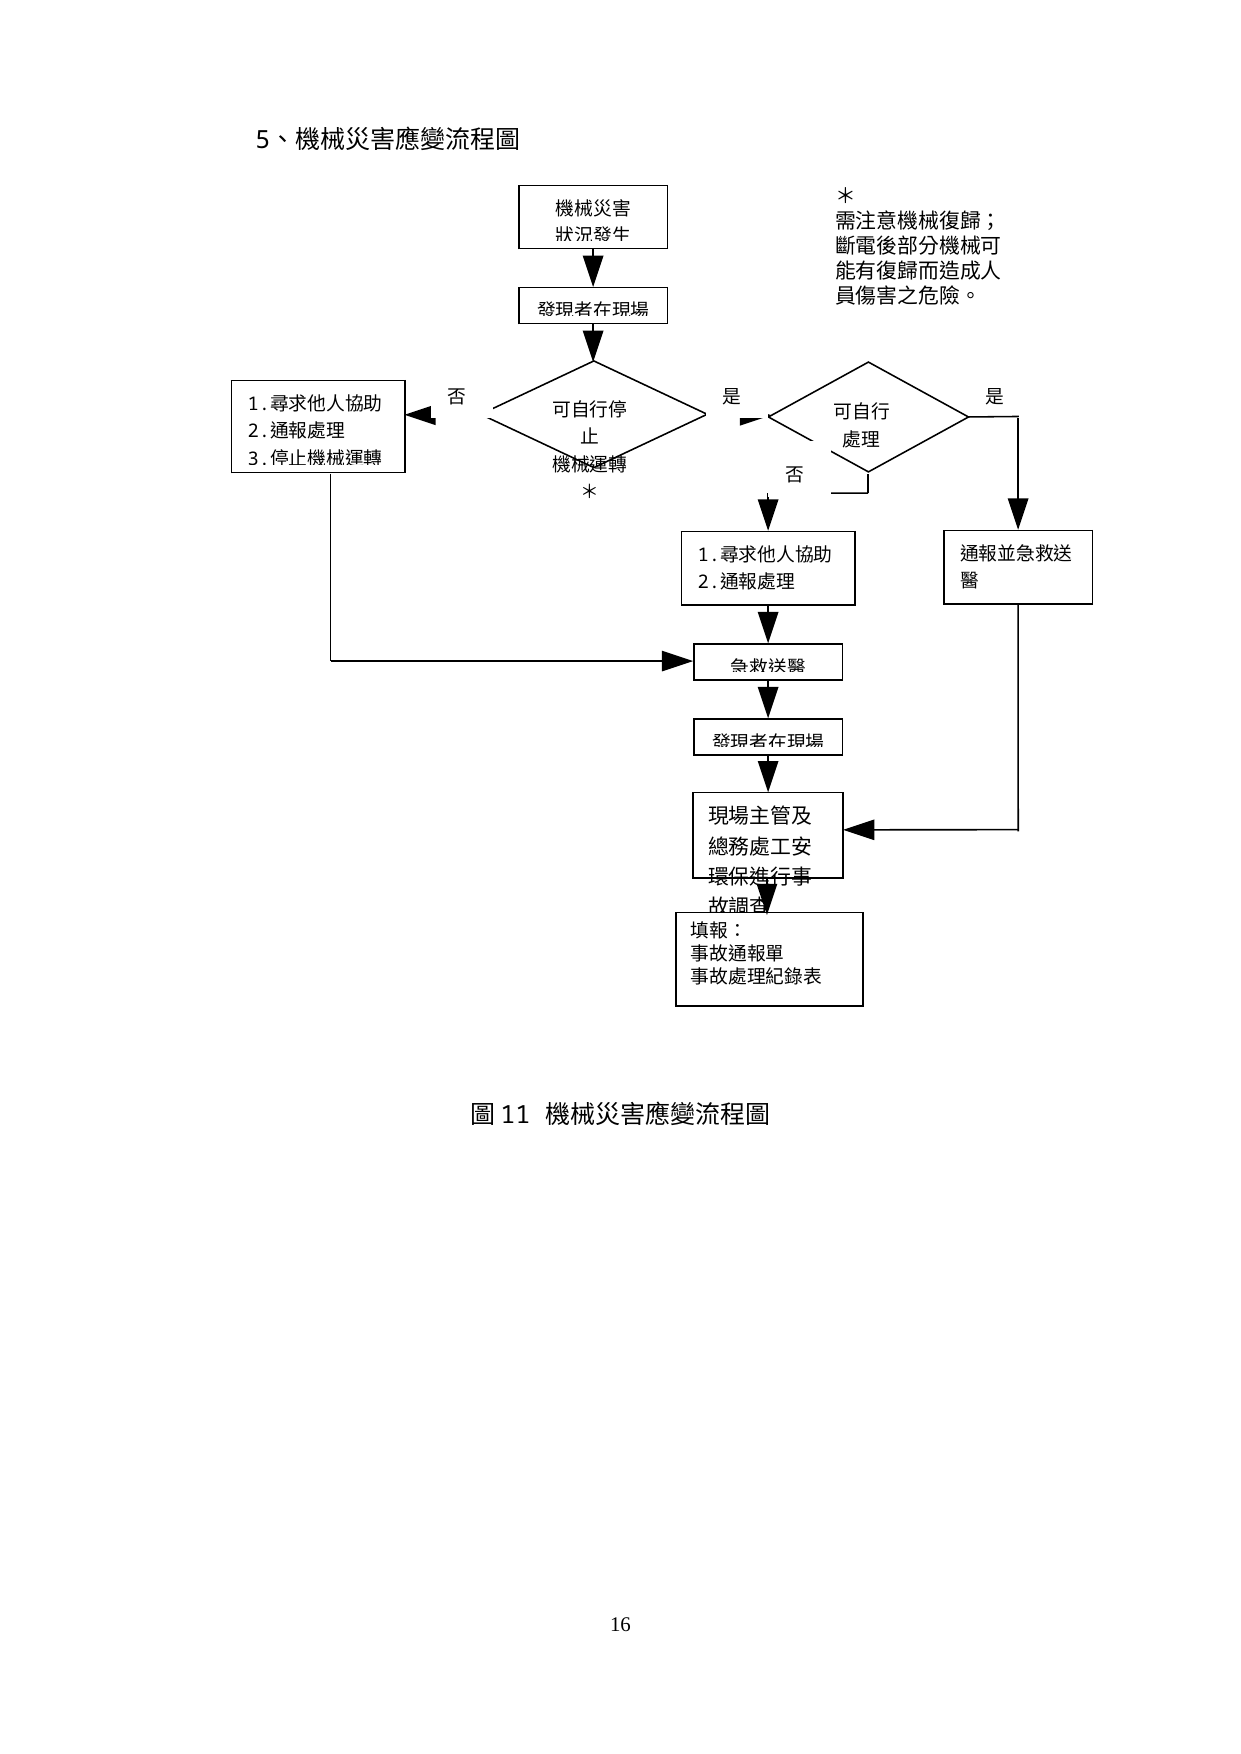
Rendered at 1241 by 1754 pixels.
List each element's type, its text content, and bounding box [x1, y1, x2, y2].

text 否 [785, 450, 814, 487]
text 否 [447, 371, 477, 408]
text 圖11 機械災害應變流程圖 [118, 1093, 1122, 1131]
text 1.尋求他人協助 [697, 540, 839, 567]
text 需注意機械復歸；斷電後部分機械可能有復歸而造成人員傷害之危險。 [835, 208, 1002, 308]
text 急救送醫 [710, 652, 827, 672]
text 1.尋求他人協助 [247, 389, 389, 416]
text 是 [985, 371, 1014, 408]
text 狀況發生 [535, 221, 652, 240]
text 是 [722, 371, 752, 408]
text 通報並急救送醫 [960, 539, 1077, 593]
text 機械災害 [535, 194, 652, 221]
text 2.通報處理 [697, 567, 839, 594]
text 發現者在現場 [535, 296, 652, 315]
text ＊ [835, 183, 1002, 208]
text 5、機械災害應變流程圖 [168, 118, 1122, 156]
text 發現者在現場 [710, 727, 827, 747]
text 2.通報處理 [247, 416, 389, 443]
text 3.停止機械運轉 [247, 443, 389, 464]
